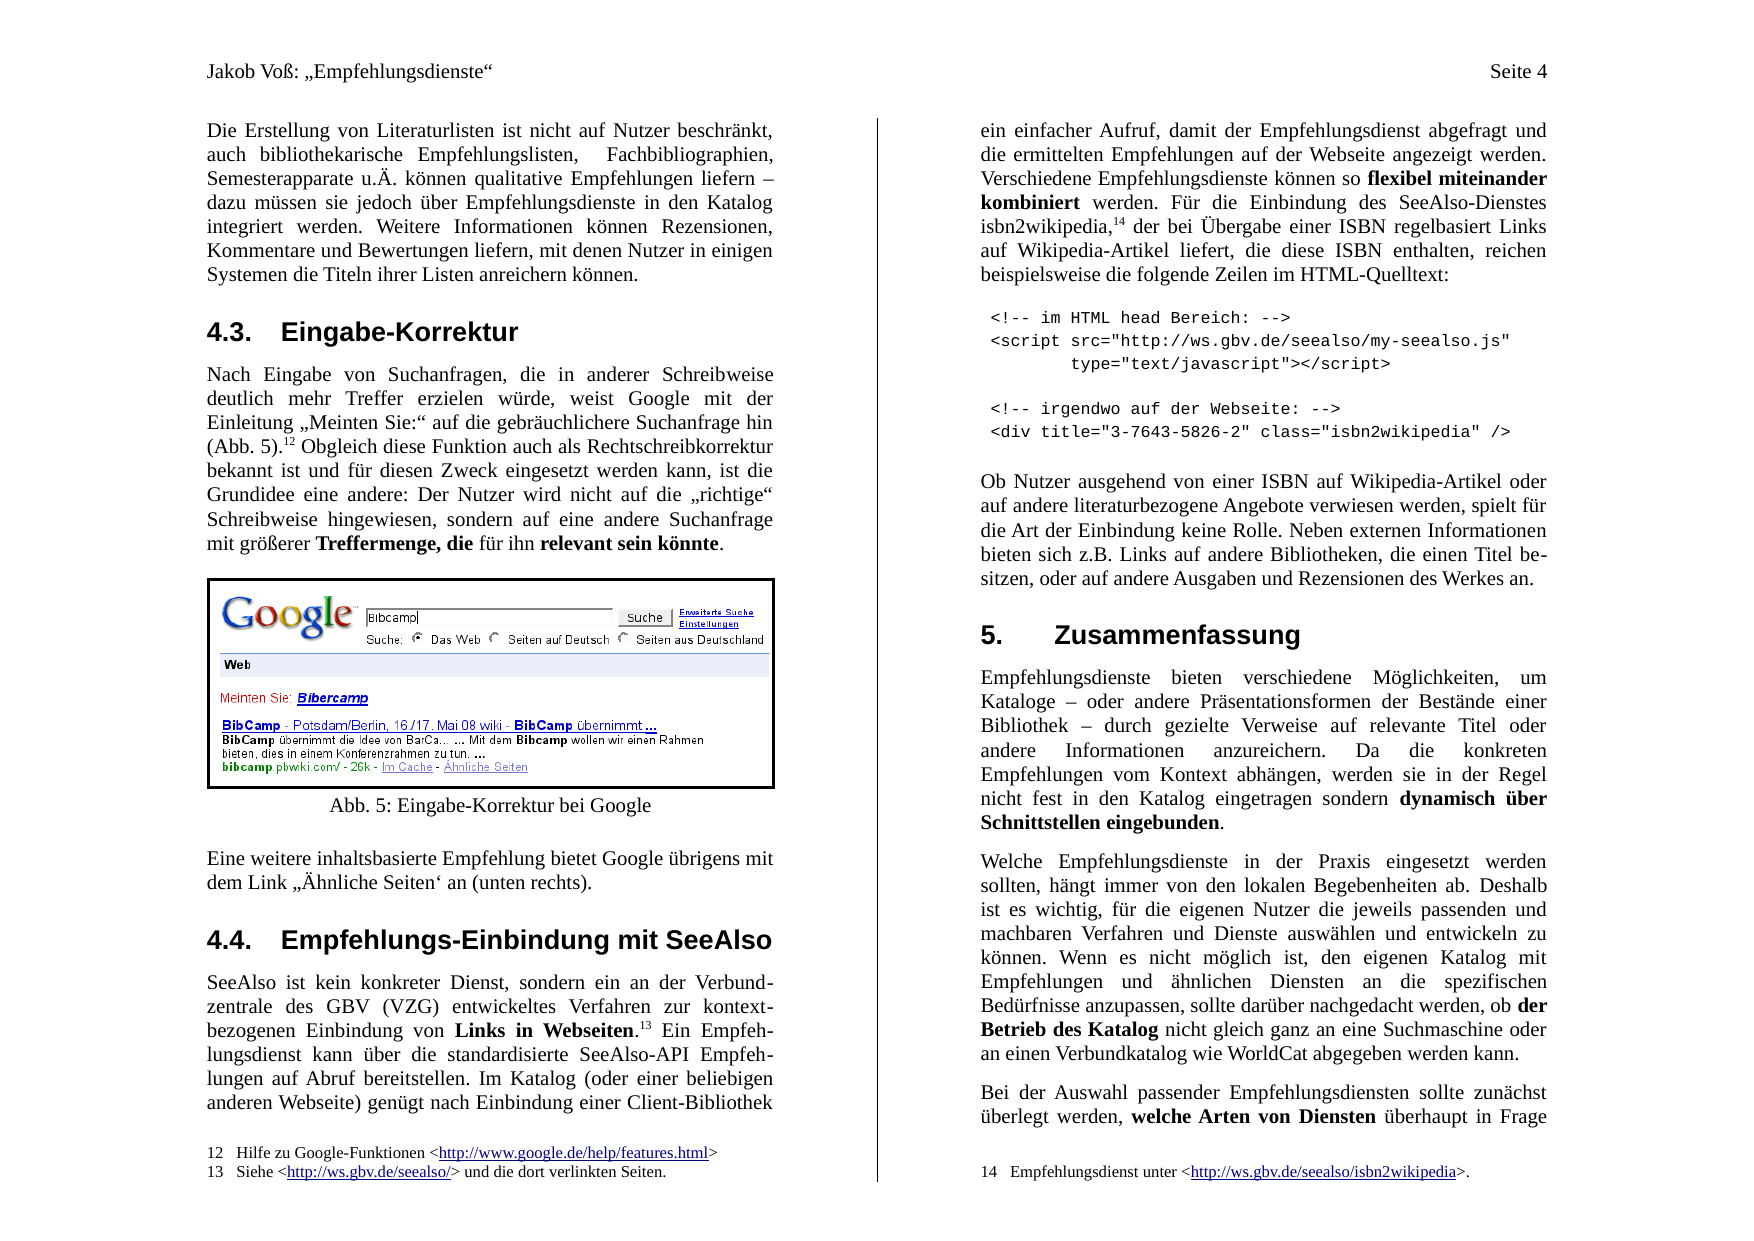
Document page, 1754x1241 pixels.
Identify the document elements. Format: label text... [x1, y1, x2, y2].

text Bei der Auswahl passender Empfehlungsdiensten sollte zunächst überlegt werden, welche Arten von Diensten überhaupt in Frage [980, 1080, 1547, 1128]
text Eine weitere inhaltsbasierte Empfehlung bietet Google übrigens mit dem Link „Ähnliche Seiten‘ an (unten rechts). [207, 846, 774, 894]
subtitle 4.3. Eingabe-Korrektur [207, 316, 774, 347]
text Empfehlungsdienst unter <http://ws.gbv.de/seealso/isbn2wikipedia>. [980, 1162, 1547, 1181]
text ein einfacher Aufruf, damit der Empfehlungsdienst abgefragt und die ermittelten Empfehlungen auf der Webseite angezeigt werden. Verschiedene Empfehlungsdienste können so flexibel miteinander kombiniert werden. Für die Einbindung des SeeAlso-Dienstes isbn2wikipedia, der bei Übergabe einer ISBN regelbasiert Links auf Wikipedia-Artikel liefert, die diese ISBN enthalten, reichen beispielsweise die folgende Zeilen im HTML-Quelltext: [980, 118, 1547, 286]
text <!-- im HTML head Bereich: --> <script src="http://ws.gbv.de/seealso/my-seealso.js" type="text/javascript"></script> [980, 310, 1547, 374]
text Welche Empfehlungsdienste in der Praxis eingesetzt werden sollten, hängt immer von den lokalen Begebenheiten ab. Deshalb ist es wichtig, für die eigenen Nutzer die jeweils passenden und machbaren Verfahren und Dienste auswählen und entwickeln zu können. Wenn es nicht möglich ist, den eigenen Katalog mit Empfehlungen und ähnlichen Diensten an die spezifischen Bedürfnisse anzupassen, sollte darüber nachgedacht werden, ob der Betrieb des Katalog nicht gleich ganz an eine Suchmaschine oder an einen Verbund­katalog wie WorldCat abgegeben werden kann. [980, 848, 1547, 1065]
text SeeAlso ist kein konkreter Dienst, sondern ein an der Verbund­zentrale des GBV (VZG) entwickeltes Verfahren zur kontext­bezogenen Einbindung von Links in Webseiten. Ein Empfeh­lungsdienst kann über die standardisierte SeeAlso-API Empfeh­lungen auf Abruf bereitstellen. Im Katalog (oder einer beliebigen anderen Webseite) genügt nach Einbindung einer Client-Bibliothek [207, 970, 774, 1114]
text Siehe <http://ws.gbv.de/seealso/> und die dort verlinkten Seiten. [207, 1162, 774, 1181]
text Empfehlungsdienste bieten verschiedene Möglichkeiten, um Kataloge – oder andere Präsentationsformen der Bestände einer Bibliothek – durch gezielte Verweise auf relevante Titel oder andere Informationen anzureichern. Da die konkreten Empfehlungen vom Kontext abhängen, werden sie in der Regel nicht fest in den Katalog eingetragen sondern dynamisch über Schnittstellen eingebunden. [980, 665, 1547, 834]
subtitle 4.4. Empfehlungs-Einbindung mit SeeAlso [207, 924, 774, 955]
text <!-- irgendwo auf der Webseite: --> [980, 378, 1547, 419]
text <div title="3-7643-5826-2" class="isbn2wikipedia" /> [980, 423, 1547, 442]
text Die Erstellung von Literaturlisten ist nicht auf Nutzer beschränkt, auch bibliothekarische Empfehlungslisten, Fachbibliographien, Semesterapparate u.Ä. können quali­tative Empfehlungen liefern – dazu müssen sie jedoch über Empfehlungsdienste in den Katalog integriert werden. Weitere Informationen können Rezensionen, Kommentare und Bewertungen liefern, mit denen Nutzer in einigen Systemen die Titeln ihrer Listen anreichern können. [207, 118, 774, 286]
text Hilfe zu Google-Funktionen <http://www.google.de/help/features.html> [207, 1143, 774, 1162]
text Ob Nutzer ausgehend von einer ISBN auf Wikipedia-Artikel oder auf andere literaturbezogene Angebote verwiesen werden, spielt für die Art der Einbindung keine Rolle. Neben externen Informationen bieten sich z.B. Links auf andere Bibliotheken, die einen Titel be­sitzen, oder auf andere Ausgaben und Rezensionen des Werkes an. [980, 469, 1547, 590]
text Nach Eingabe von Suchanfragen, die in anderer Schreib­weise deutlich mehr Treffer erzielen würde, weist Google mit der Einleitung „Meinten Sie:“ auf die gebräuchlichere Suchanfrage hin (Abb. 5). Obgleich diese Funktion auch als Rechtschreibkorrektur bekannt ist und für diesen Zweck eingesetzt werden kann, ist die Grundidee eine andere: Der Nutzer wird nicht auf die „richtige“ Schreibweise hinge­wiesen, sondern auf eine andere Suchanfrage mit größerer Treffermenge, die für ihn relevant sein könnte. [207, 362, 774, 554]
picture [212, 584, 770, 783]
subtitle 5. Zusammenfassung [980, 619, 1547, 651]
text Abb. 5: Eingabe-Korrektur bei Google [207, 789, 774, 817]
text [210, 581, 772, 786]
